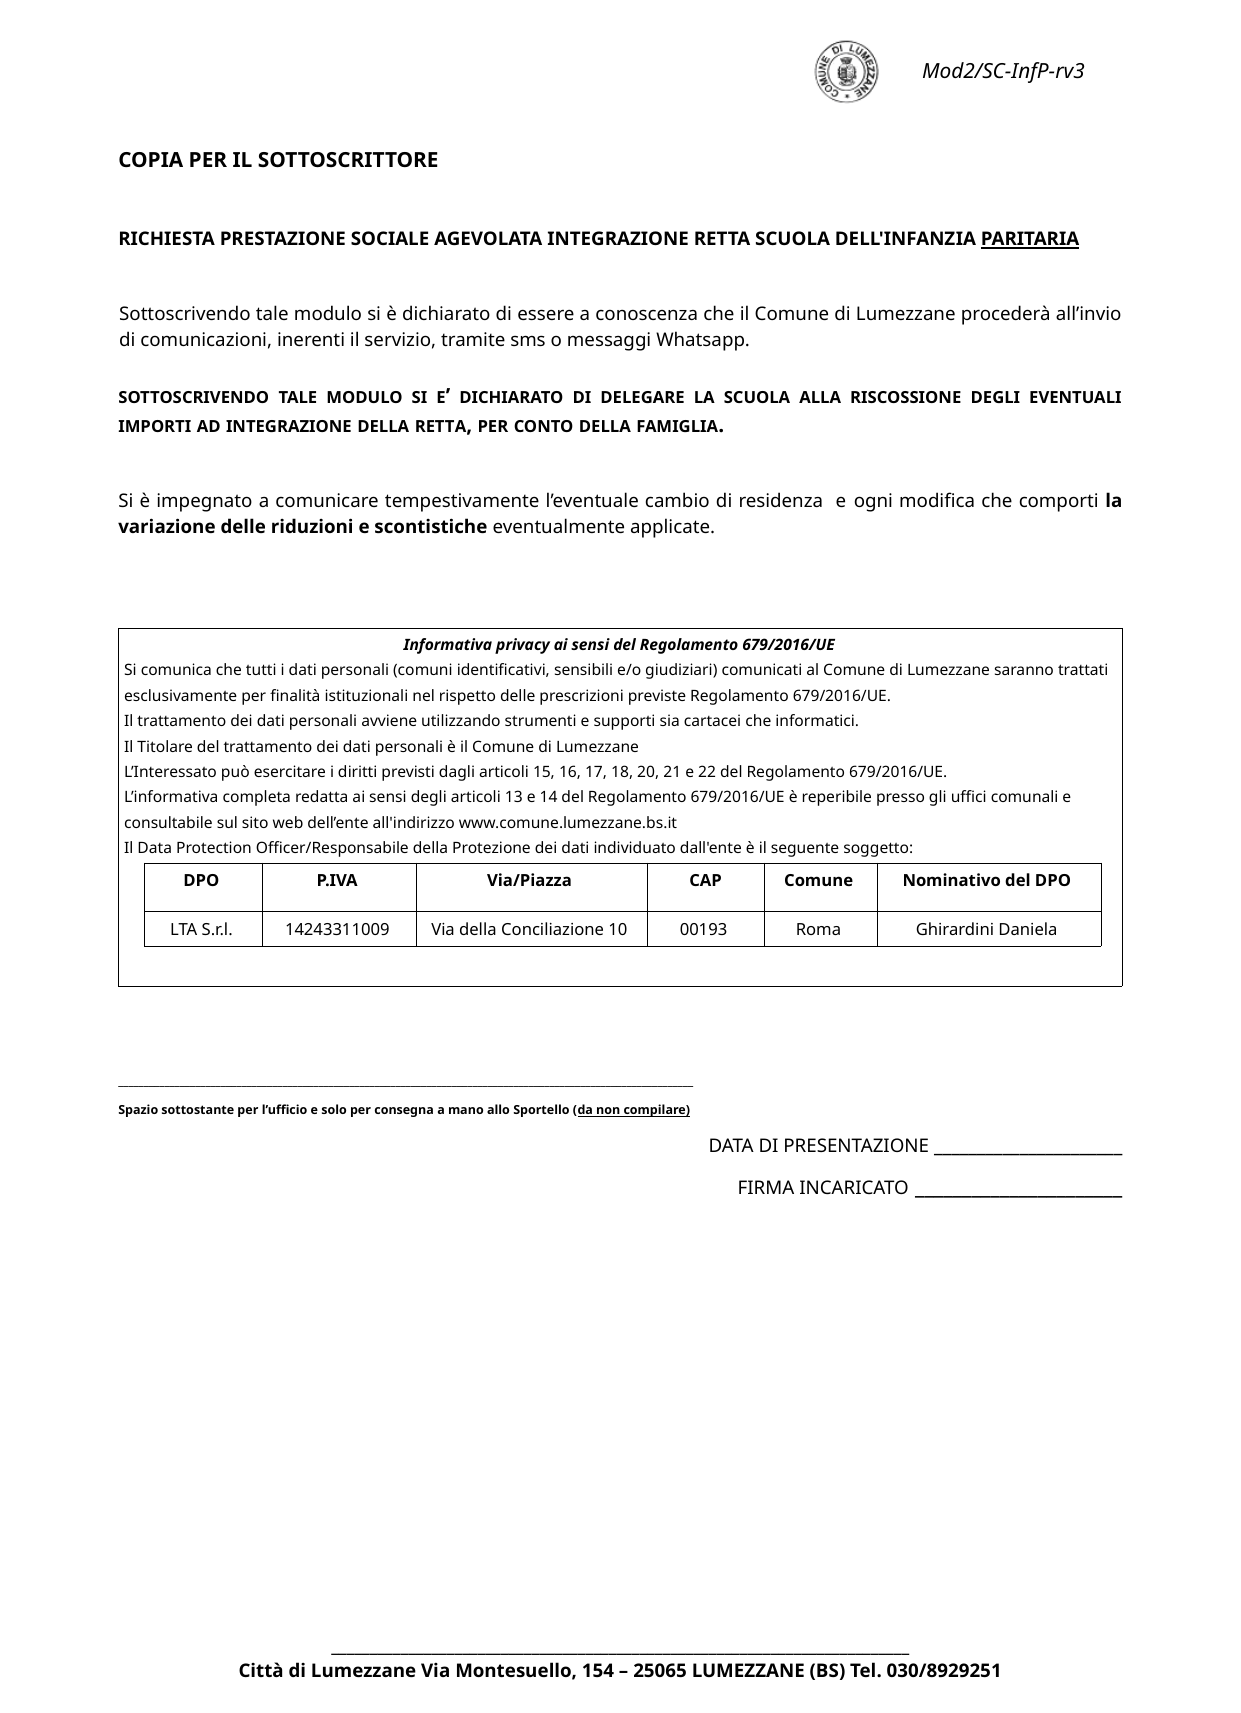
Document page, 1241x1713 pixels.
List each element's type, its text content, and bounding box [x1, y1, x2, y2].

table_header Comune [765, 864, 877, 911]
text FIRMA INCARICATO ______________________ [118, 1170, 1122, 1201]
table_header Via/Piazza [417, 864, 647, 911]
table_cell 00193 [648, 912, 764, 946]
text RICHIESTA PRESTAZIONE SOCIALE AGEVOLATA INTEGRAZIONE RETTA SCUOLA DELL'INFANZIA PARITARIA [118, 226, 1122, 251]
table_cell 14243311009 [263, 912, 416, 946]
table_cell Roma [765, 912, 877, 946]
table_cell LTA S.r.l. [145, 912, 262, 946]
table_header Informativa privacy ai sensi del Regolamento 679/2016/UE Si comunica che tutti i dati personali (comuni identificativi, sensibili e/o giudiziari) comunicati al Comune di Lumezzane saranno trattati esclusivamente per finalità istituzionali nel rispetto delle prescrizioni previste Regolamento 679/2016/UE. Il trattamento dei dati personali avviene utilizzando strumenti e supporti sia cartacei che informatici. Il Titolare del trattamento dei dati personali è il Comune di Lumezzane L’Interessato può esercitare i diritti previsti dagli articoli 15, 16, 17, 18, 20, 21 e 22 del Regolamento 679/2016/UE. L’informativa completa redatta ai sensi degli articoli 13 e 14 del Regolamento 679/2016/UE è reperibile presso gli uffici comunali e consultabile sul sito web dell’ente all'indirizzo www.comune.lumezzane.bs.it Il Data Protection Officer/Responsabile della Protezione dei dati individuato dall'ente è il seguente soggetto: [119, 629, 1122, 986]
text ________________________________________________________________________________________________________________ [118, 1072, 1122, 1089]
subtitle Si è impegnato a comunicare tempestivamente l’eventuale cambio di residenza e ogni modifica che comporti la variazione delle riduzioni e scontistiche eventualmente applicate. [118, 487, 1122, 538]
text Spazio sottostante per l’ufficio e solo per consegna a mano allo Sportello (da non compilare) [118, 1101, 1122, 1118]
table_header CAP [648, 864, 764, 911]
table_cell Ghirardini Daniela [878, 912, 1101, 946]
text DATA DI PRESENTAZIONE ______________________ [118, 1130, 1122, 1158]
table_cell Via della Conciliazione 10 [417, 912, 647, 946]
text Sottoscrivendo tale modulo si è dichiarato di essere a conoscenza che il Comune di Lumezzane procederà all’invio di comunicazioni, inerenti il servizio, tramite sms o messaggi Whatsapp. [119, 300, 1122, 351]
text COPIA PER IL SOTTOSCRITTORE [118, 145, 1122, 174]
table_header DPO [145, 864, 262, 911]
table_header P.IVA [263, 864, 416, 911]
text sottoscrivendo tale modulo si e’ dichiarato di delegare la scuola alla riscossione degli eventuali importi ad integrazione della retta, per conto della famiglia. [118, 382, 1122, 438]
picture [811, 35, 881, 106]
table_header Nominativo del DPO [878, 864, 1101, 911]
